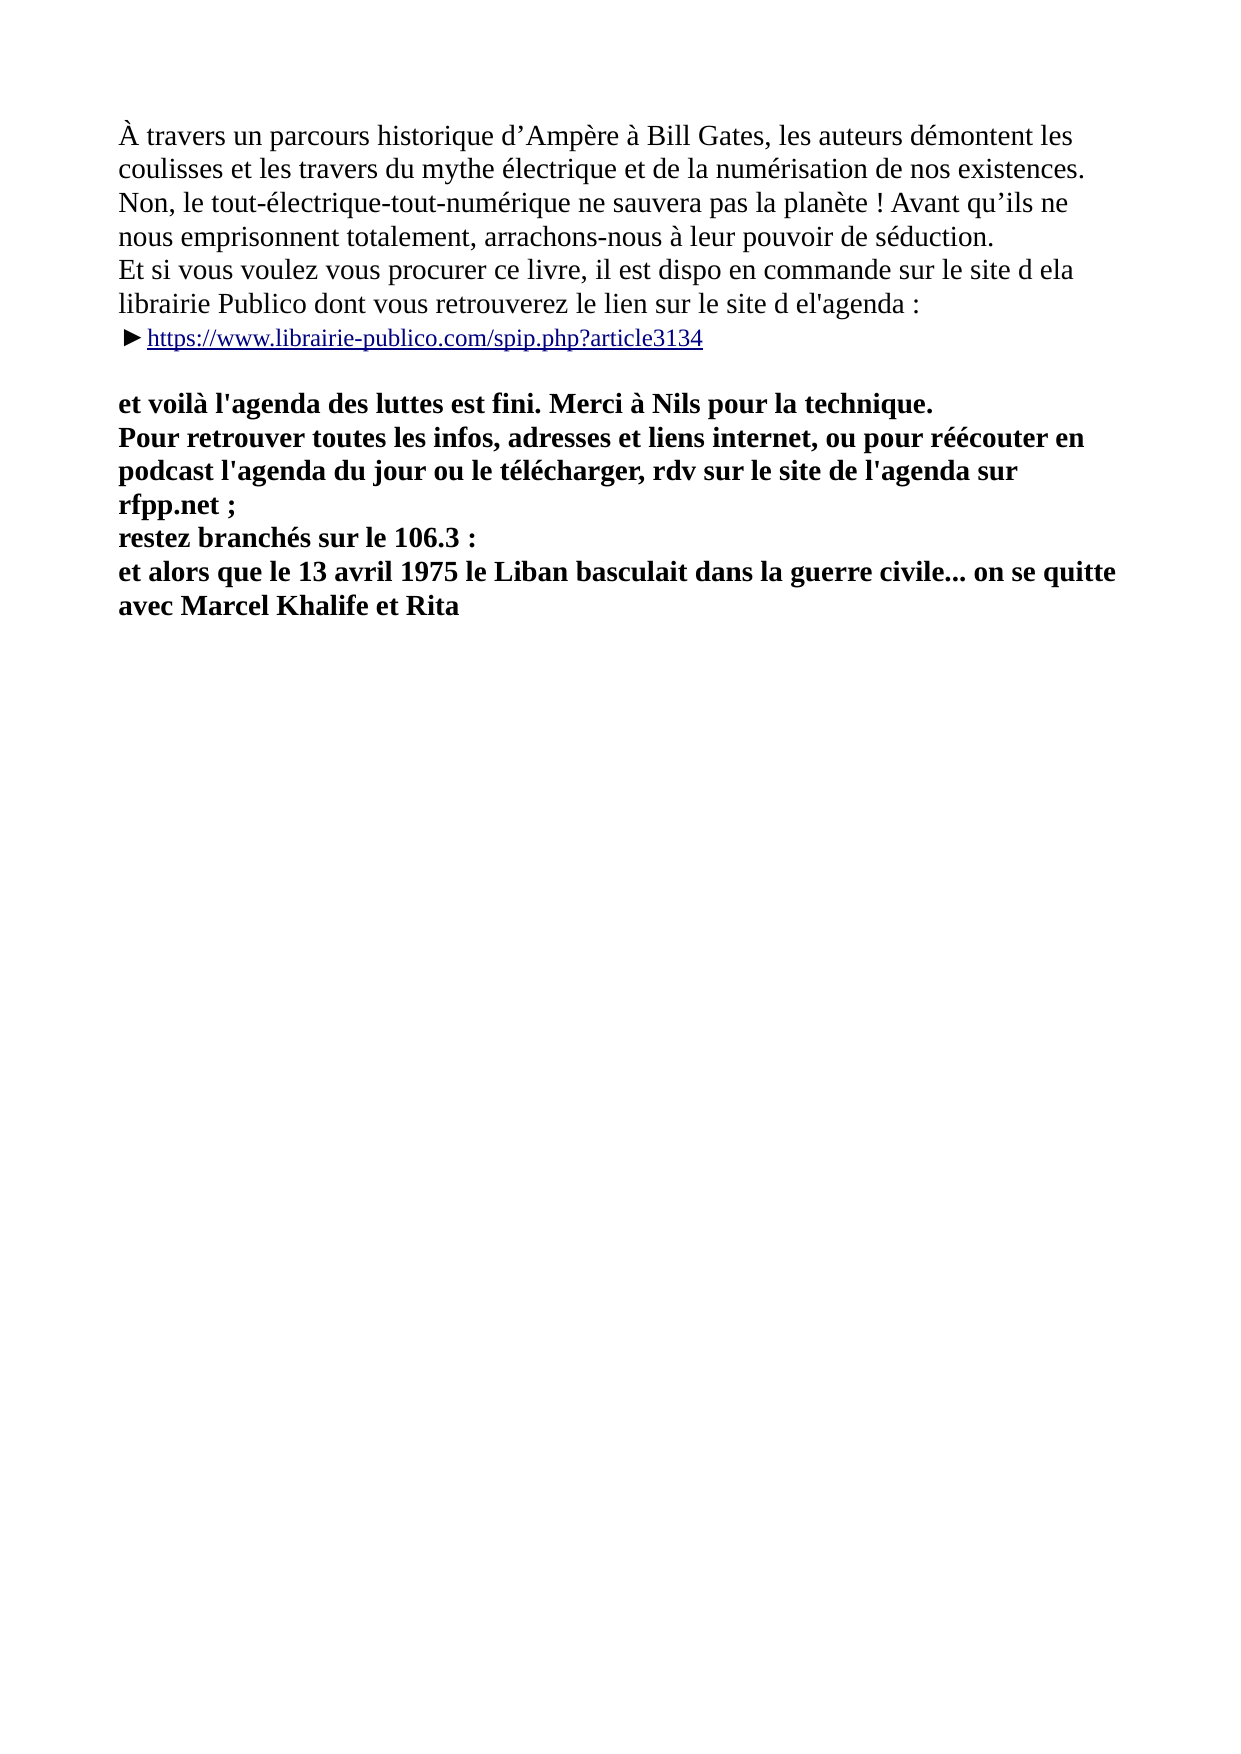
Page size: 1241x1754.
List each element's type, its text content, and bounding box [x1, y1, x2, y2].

text Et si vous voulez vous procurer ce livre, il est dispo en commande sur le site d ela librairie Publico dont vous retrouverez le lien sur le site d el'agenda : [118, 252, 1122, 319]
text ►https://www.librairie-publico.com/spip.php?article3134 [118, 319, 1122, 353]
text et alors que le 13 avril 1975 le Liban basculait dans la guerre civile... on se quitte avec Marcel Khalife et Rita [118, 554, 1122, 621]
text et voilà l'agenda des luttes est fini. Merci à Nils pour la technique. [118, 386, 1122, 420]
text Pour retrouver toutes les infos, adresses et liens internet, ou pour réécouter en podcast l'agenda du jour ou le télécharger, rdv sur le site de l'agenda sur rfpp.net ; [118, 420, 1122, 521]
text À travers un parcours historique d’Ampère à Bill Gates, les auteurs démontent les coulisses et les travers du mythe électrique et de la numérisation de nos existences. Non, le tout-électrique-tout-numérique ne sauvera pas la planète ! Avant qu’ils ne nous emprisonnent totalement, arrachons-nous à leur pouvoir de séduction. [118, 118, 1122, 252]
text restez branchés sur le 106.3 : [118, 521, 1122, 554]
